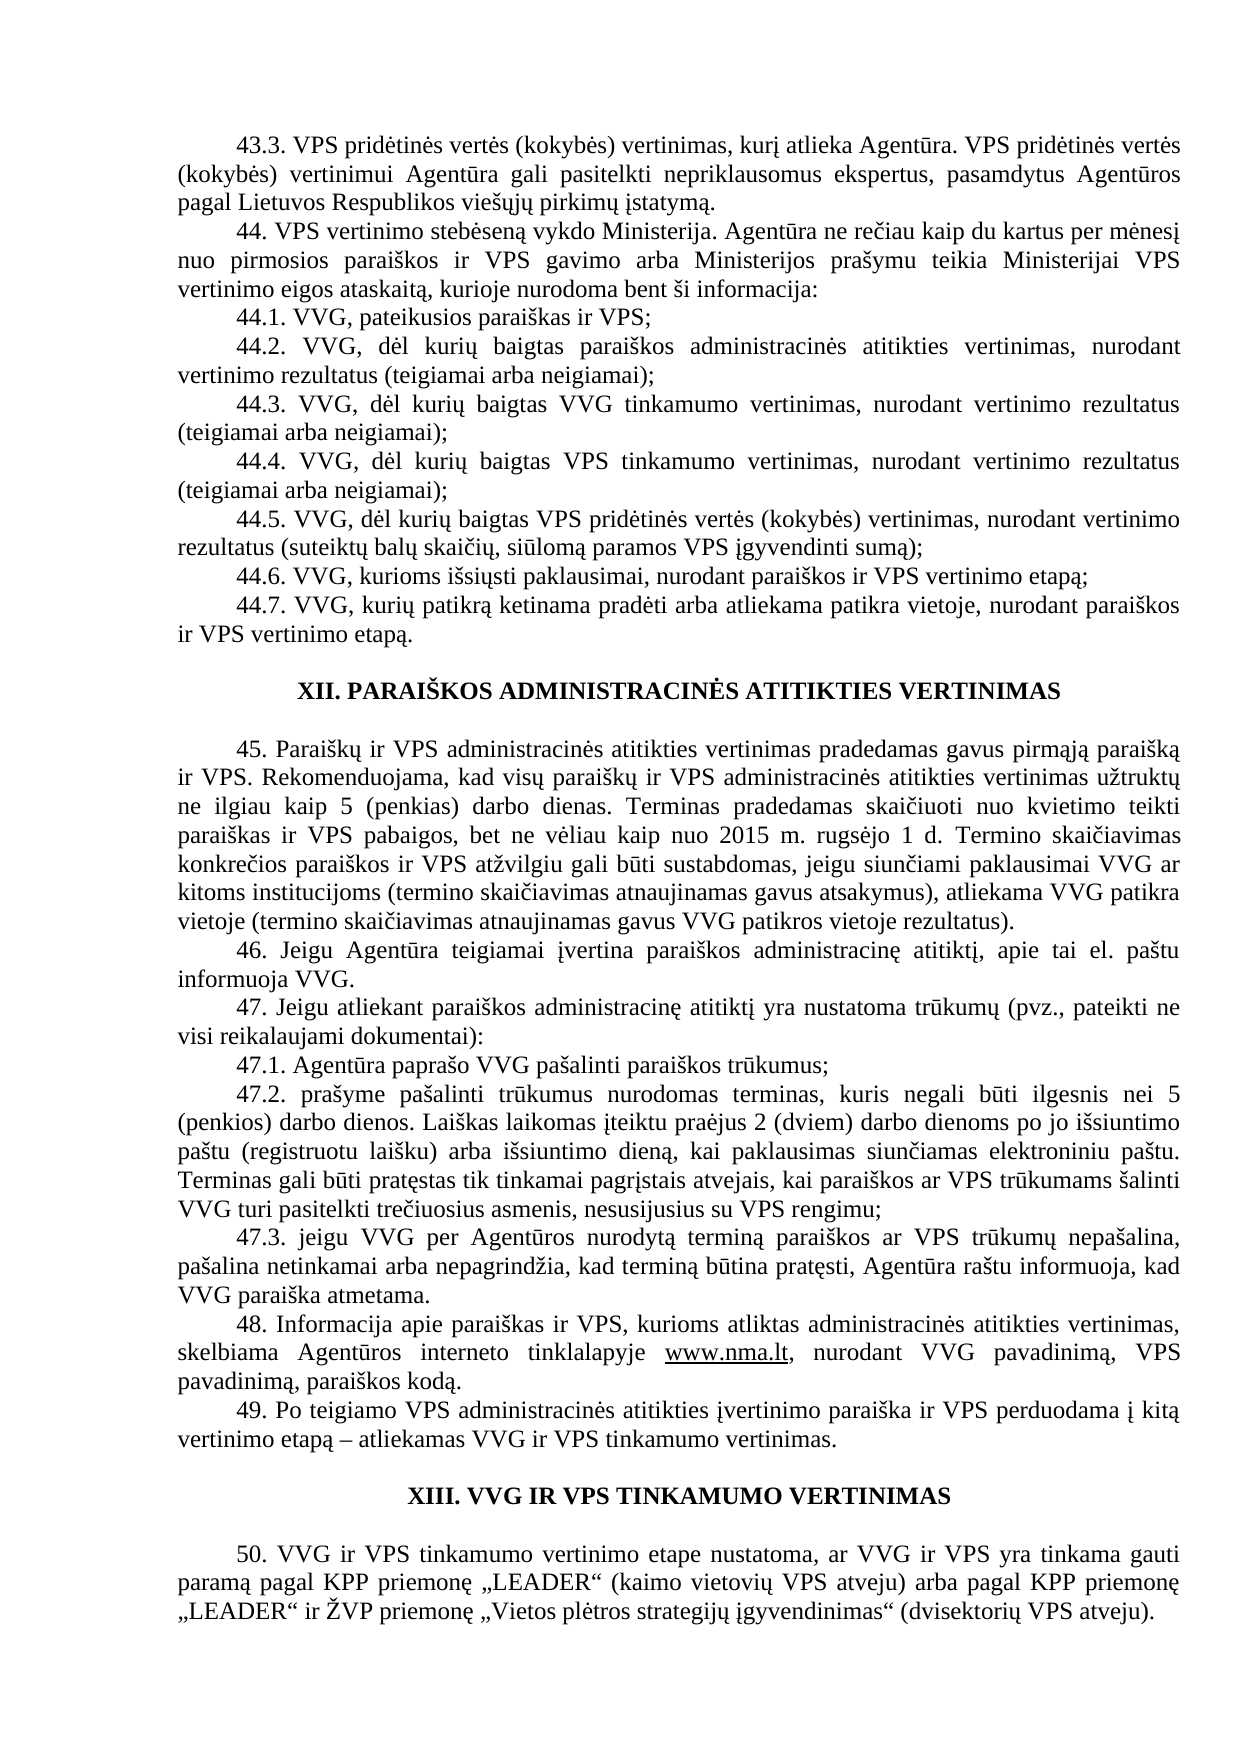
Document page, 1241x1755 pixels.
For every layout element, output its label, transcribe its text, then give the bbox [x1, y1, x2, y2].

text 46. Jeigu Agentūra teigiamai įvertina paraiškos administracinę atitiktį, apie tai el. paštu informuoja VVG. [177, 935, 1181, 992]
text XIII. VVG IR VPS TINKAMUMO VERTINIMAS [177, 1481, 1181, 1510]
text 44. VPS vertinimo stebėseną vykdo Ministerija. Agentūra ne rečiau kaip du kartus per mėnesį nuo pirmosios paraiškos ir VPS gavimo arba Ministerijos prašymu teikia Ministerijai VPS vertinimo eigos ataskaitą, kurioje nurodoma bent ši informacija: [177, 216, 1181, 302]
text 44.6. VVG, kurioms išsiųsti paklausimai, nurodant paraiškos ir VPS vertinimo etapą; [177, 561, 1181, 590]
text 44.5. VVG, dėl kurių baigtas VPS pridėtinės vertės (kokybės) vertinimas, nurodant vertinimo rezultatus (suteiktų balų skaičių, siūlomą paramos VPS įgyvendinti sumą); [177, 504, 1181, 561]
text 49. Po teigiamo VPS administracinės atitikties įvertinimo paraiška ir VPS perduodama į kitą vertinimo etapą – atliekamas VVG ir VPS tinkamumo vertinimas. [177, 1395, 1181, 1452]
text 44.2. VVG, dėl kurių baigtas paraiškos administracinės atitikties vertinimas, nurodant vertinimo rezultatus (teigiamai arba neigiamai); [177, 331, 1181, 389]
text 50. VVG ir VPS tinkamumo vertinimo etape nustatoma, ar VVG ir VPS yra tinkama gauti paramą pagal KPP priemonę „LEADER“ (kaimo vietovių VPS atveju) arba pagal KPP priemonę „LEADER“ ir ŽVP priemonę „Vietos plėtros strategijų įgyvendinimas“ (dvisektorių VPS atveju). [177, 1539, 1181, 1625]
text 44.7. VVG, kurių patikrą ketinama pradėti arba atliekama patikra vietoje, nurodant paraiškos ir VPS vertinimo etapą. [177, 590, 1181, 647]
text 45. Paraiškų ir VPS administracinės atitikties vertinimas pradedamas gavus pirmąją paraišką ir VPS. Rekomenduojama, kad visų paraiškų ir VPS administracinės atitikties vertinimas užtruktų ne ilgiau kaip 5 (penkias) darbo dienas. Terminas pradedamas skaičiuoti nuo kvietimo teikti paraiškas ir VPS pabaigos, bet ne vėliau kaip nuo 2015 m. rugsėjo 1 d. Termino skaičiavimas konkrečios paraiškos ir VPS atžvilgiu gali būti sustabdomas, jeigu siunčiami paklausimai VVG ar kitoms institucijoms (termino skaičiavimas atnaujinamas gavus atsakymus), atliekama VVG patikra vietoje (termino skaičiavimas atnaujinamas gavus VVG patikros vietoje rezultatus). [177, 734, 1181, 935]
text 48. Informacija apie paraiškas ir VPS, kurioms atliktas administracinės atitikties vertinimas, skelbiama Agentūros interneto tinklalapyje www.nma.lt, nurodant VVG pavadinimą, VPS pavadinimą, paraiškos kodą. [177, 1309, 1181, 1395]
text 47.1. Agentūra paprašo VVG pašalinti paraiškos trūkumus; [177, 1050, 1181, 1079]
text XII. PARAIŠKOS ADMINISTRACINĖS ATITIKTIES VERTINIMAS [177, 676, 1181, 705]
text 44.4. VVG, dėl kurių baigtas VPS tinkamumo vertinimas, nurodant vertinimo rezultatus (teigiamai arba neigiamai); [177, 446, 1181, 504]
text 47.2. prašyme pašalinti trūkumus nurodomas terminas, kuris negali būti ilgesnis nei 5 (penkios) darbo dienos. Laiškas laikomas įteiktu praėjus 2 (dviem) darbo dienoms po jo išsiuntimo paštu (registruotu laišku) arba išsiuntimo dieną, kai paklausimas siunčiamas elektroniniu paštu. Terminas gali būti pratęstas tik tinkamai pagrįstais atvejais, kai paraiškos ar VPS trūkumams šalinti VVG turi pasitelkti trečiuosius asmenis, nesusijusius su VPS rengimu; [177, 1079, 1181, 1222]
text 47.3. jeigu VVG per Agentūros nurodytą terminą paraiškos ar VPS trūkumų nepašalina, pašalina netinkamai arba nepagrindžia, kad terminą būtina pratęsti, Agentūra raštu informuoja, kad VVG paraiška atmetama. [177, 1222, 1181, 1309]
text 44.3. VVG, dėl kurių baigtas VVG tinkamumo vertinimas, nurodant vertinimo rezultatus (teigiamai arba neigiamai); [177, 389, 1181, 446]
text 44.1. VVG, pateikusios paraiškas ir VPS; [177, 302, 1181, 331]
text 47. Jeigu atliekant paraiškos administracinę atitiktį yra nustatoma trūkumų (pvz., pateikti ne visi reikalaujami dokumentai): [177, 992, 1181, 1050]
text 43.3. VPS pridėtinės vertės (kokybės) vertinimas, kurį atlieka Agentūra. VPS pridėtinės vertės (kokybės) vertinimui Agentūra gali pasitelkti nepriklausomus ekspertus, pasamdytus Agentūros pagal Lietuvos Respublikos viešųjų pirkimų įstatymą. [177, 130, 1181, 216]
